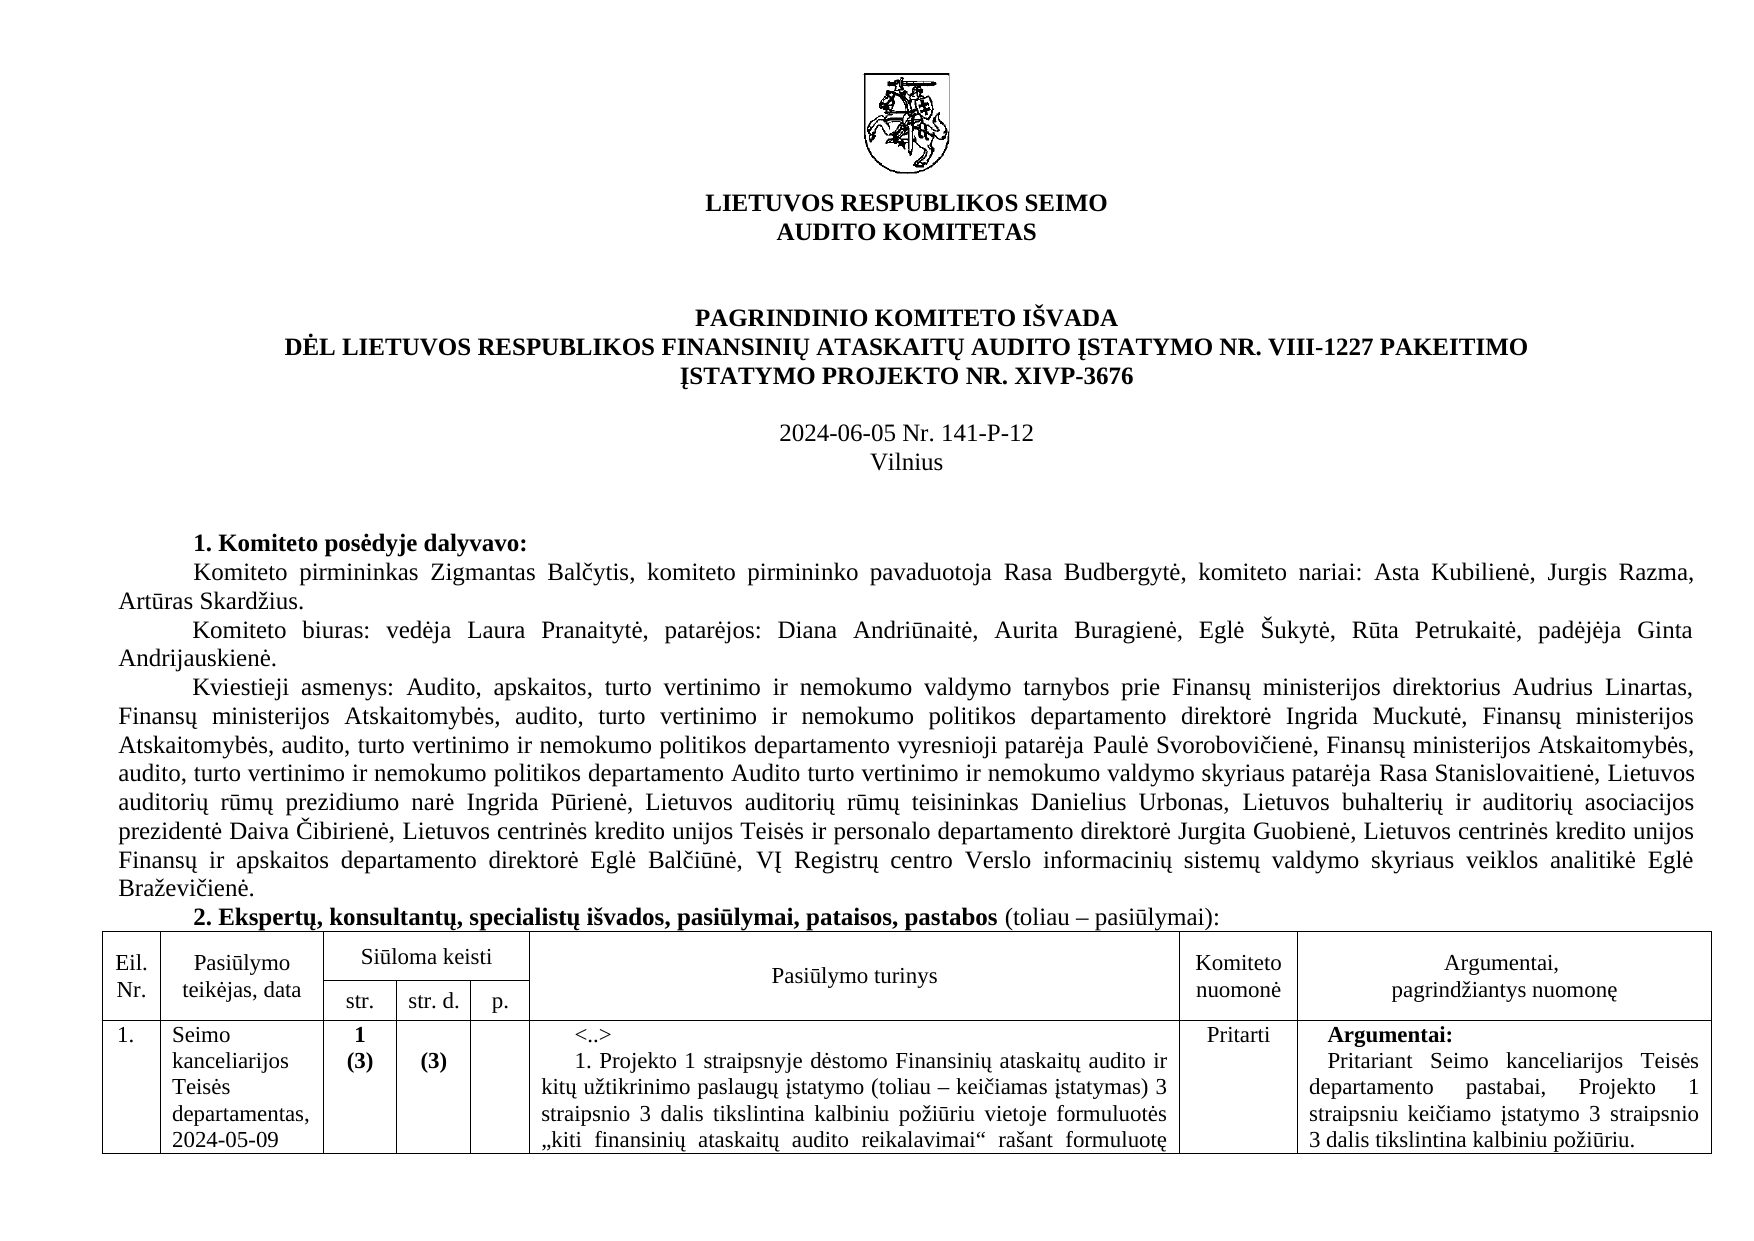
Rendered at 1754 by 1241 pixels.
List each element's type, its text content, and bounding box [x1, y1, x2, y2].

table_cell str. [324, 981, 396, 1019]
table_cell str. d. [397, 981, 470, 1019]
subtitle DĖL LIETUVOS RESPUBLIKOS Finansinių ataskaitų audito įstatymo Nr. VIII-1227 pakeitimo [118, 332, 1695, 361]
table_cell [103, 1021, 160, 1152]
table_cell Seimo kanceliarijos Teisės departamentas, 2024-05-09 [161, 1021, 323, 1152]
text Komiteto pirmininkas Zigmantas Balčytis, komiteto pirmininko pavaduotoja Rasa Budbergytė, komiteto nariai: Asta Kubilienė, Jurgis Razma, Artūras Skardžius. [118, 557, 1695, 615]
subtitle PAGRINDINIO KOMITETO IŠVADA [118, 303, 1695, 332]
table_header Argumentai, pagrindžiantys nuomonę [1298, 932, 1711, 1019]
table_header Siūloma keisti [324, 932, 529, 980]
table_cell <..> 1. Projekto 1 straipsnyje dėstomo Finansinių ataskaitų audito ir kitų užtikrinimo paslaugų įstatymo (toliau – keičiamas įstatymas) 3 straipsnio 3 dalis tikslintina kalbiniu požiūriu vietoje formuluotės „kiti finansinių ataskaitų audito reikalavimai“ rašant formuluotę [530, 1021, 1179, 1152]
table_header Komiteto nuomonė [1180, 932, 1297, 1019]
table_cell p. [471, 981, 529, 1019]
text Komiteto biuras: vedėja Laura Pranaitytė, patarėjos: Diana Andriūnaitė, Aurita Buragienė, Eglė Šukytė, Rūta Petrukaitė, padėjėja Ginta Andrijauskienė. [118, 615, 1695, 672]
text Kviestieji asmenys: Audito, apskaitos, turto vertinimo ir nemokumo valdymo tarnybos prie Finansų ministerijos direktorius Audrius Linartas, Finansų ministerijos Atskaitomybės, audito, turto vertinimo ir nemokumo politikos departamento direktorė Ingrida Muckutė, Finansų ministerijos Atskaitomybės, audito, turto vertinimo ir nemokumo politikos departamento vyresnioji patarėja Paulė Svorobovičienė, Finansų ministerijos Atskaitomybės, audito, turto vertinimo ir nemokumo politikos departamento Audito turto vertinimo ir nemokumo valdymo skyriaus patarėja Rasa Stanislovaitienė, Lietuvos auditorių rūmų prezidiumo narė Ingrida Pūrienė, Lietuvos auditorių rūmų teisininkas Danielius Urbonas, Lietuvos buhalterių ir auditorių asociacijos prezidentė Daiva Čibirienė, Lietuvos centrinės kredito unijos Teisės ir personalo departamento direktorė Jurgita Guobienė, Lietuvos centrinės kredito unijos Finansų ir apskaitos departamento direktorė Eglė Balčiūnė, VĮ Registrų centro Verslo informacinių sistemų valdymo skyriaus veiklos analitikė Eglė Braževičienė. [118, 672, 1695, 902]
text Audito komitetas [118, 217, 1695, 246]
subtitle įstatymo projektO nR. XIVP-3676 [118, 361, 1695, 389]
subtitle 2. Ekspertų, konsultantų, specialistų išvados, pasiūlymai, pataisos, pastabos (toliau – pasiūlymai): [118, 902, 1695, 931]
text LIETUVOS RESPUBLIKOS SEIMO [118, 188, 1695, 217]
table_cell 1 (3) [324, 1021, 396, 1152]
text 1. Komiteto posėdyje dalyvavo: [118, 528, 1695, 557]
text Vilnius [118, 447, 1695, 476]
table_header Pasiūlymo teikėjas, data [161, 932, 323, 1019]
table_header Pasiūlymo turinys [530, 932, 1179, 1019]
table_cell Argumentai: Pritariant Seimo kanceliarijos Teisės departamento pastabai, Projekto 1 straipsniu keičiamo įstatymo 3 straipsnio 3 dalis tikslintina kalbiniu požiūriu. [1298, 1021, 1711, 1152]
table_header Eil. Nr. [103, 932, 160, 1019]
text 2024-06-05 Nr. 141-P-12 [118, 418, 1695, 447]
table_cell Pritarti [1180, 1021, 1297, 1152]
table_cell [471, 1021, 529, 1152]
table_cell (3) [397, 1021, 470, 1152]
